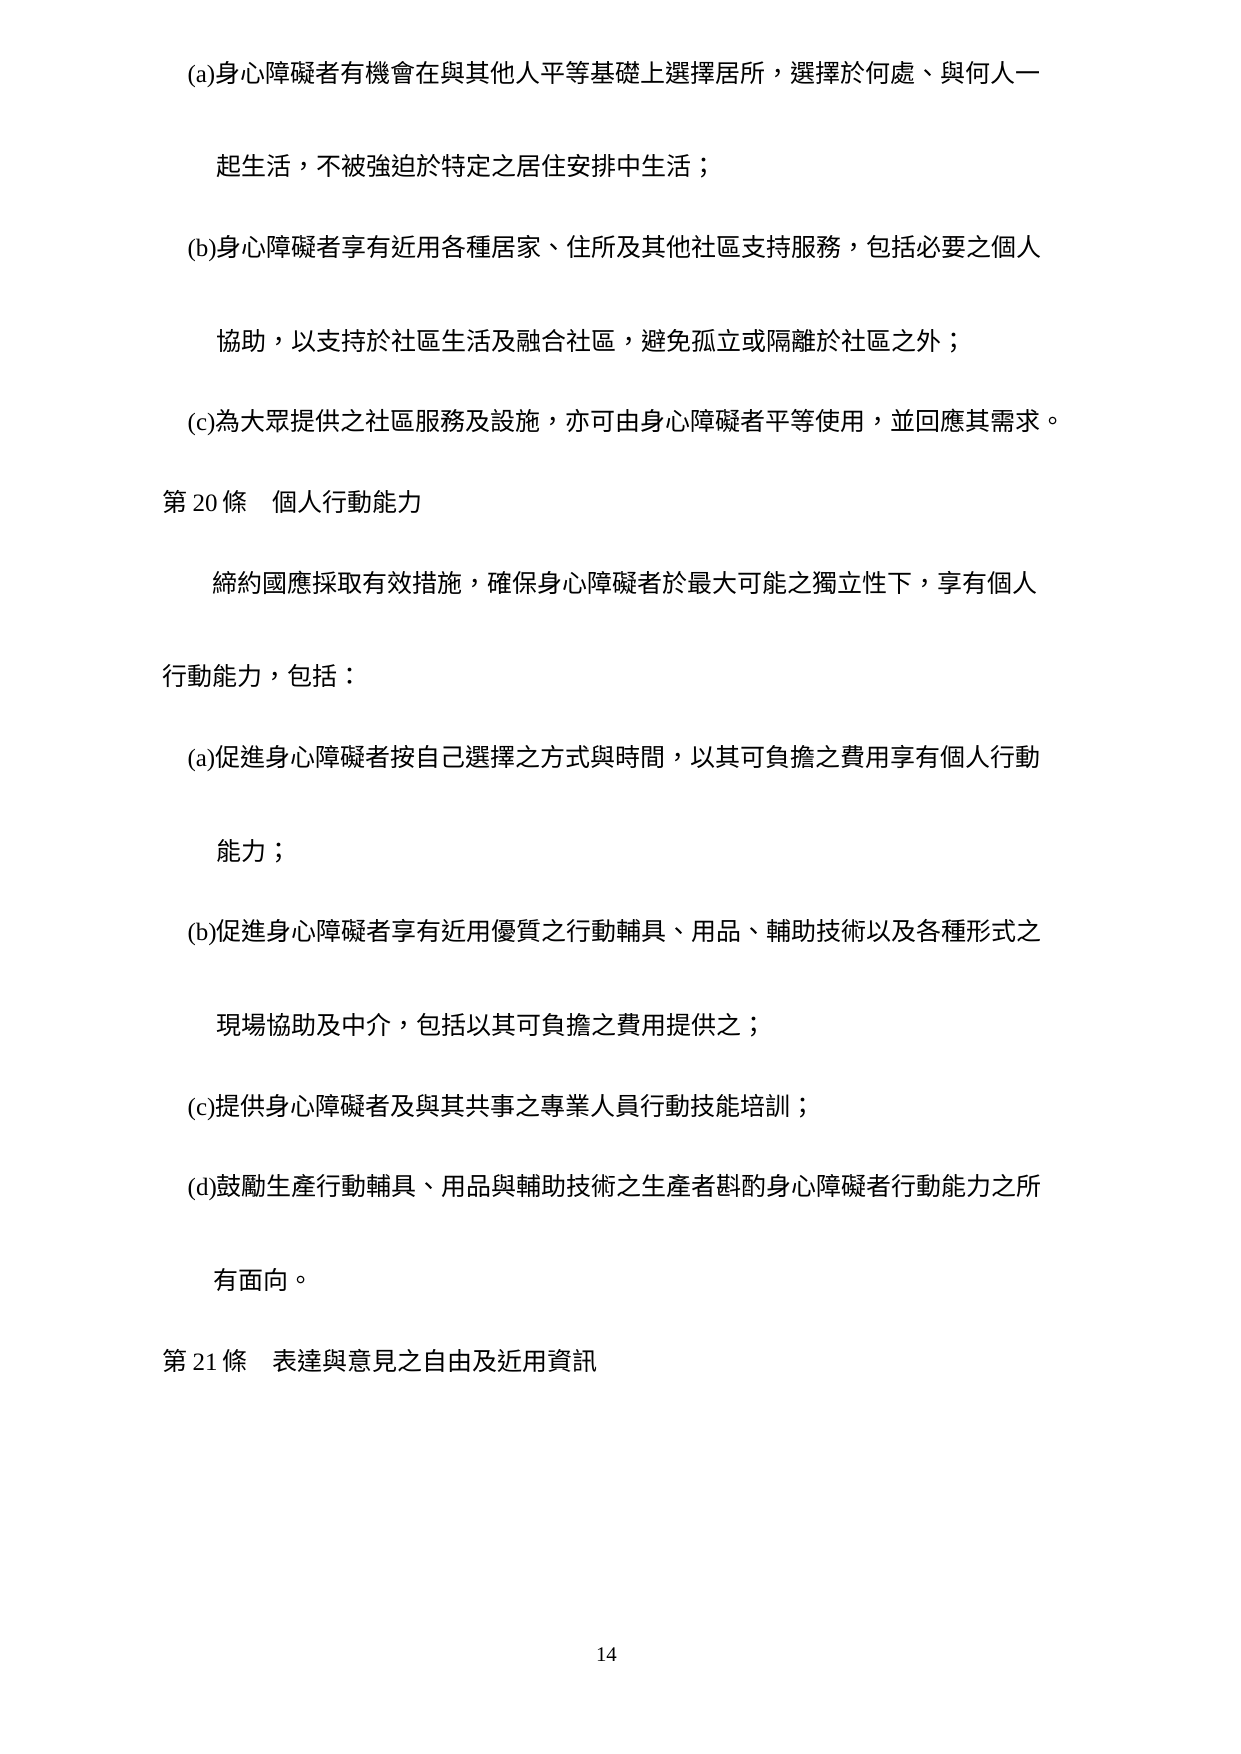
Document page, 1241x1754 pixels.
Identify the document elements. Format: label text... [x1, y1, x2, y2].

text (b)促進身心障礙者享有近用優質之行動輔具、用品、輔助技術以及各種形式之現場協助及中介，包括以其可負擔之費用提供之； [187, 888, 1050, 1044]
text (a)促進身心障礙者按自己選擇之方式與時間，以其可負擔之費用享有個人行動能力； [187, 714, 1050, 870]
text 第21條 表達與意見之自由及近用資訊 [162, 1318, 1050, 1380]
text (a)身心障礙者有機會在與其他人平等基礎上選擇居所，選擇於何處、與何人一起生活，不被強迫於特定之居住安排中生活； [187, 29, 1050, 186]
text 締約國應採取有效措施，確保身心障礙者於最大可能之獨立性下，享有個人行動能力，包括： [162, 539, 1050, 696]
text (d)鼓勵生產行動輔具、用品與輔助技術之生產者斟酌身心障礙者行動能力之所有面向。 [187, 1143, 1050, 1299]
text (c)提供身心障礙者及與其共事之專業人員行動技能培訓； [187, 1063, 1050, 1125]
text (c)為大眾提供之社區服務及設施，亦可由身心障礙者平等使用，並回應其需求。 [187, 378, 1050, 441]
text 第20條 個人行動能力 [162, 459, 1050, 521]
text (b)身心障礙者享有近用各種居家、住所及其他社區支持服務，包括必要之個人協助，以支持於社區生活及融合社區，避免孤立或隔離於社區之外； [187, 204, 1050, 360]
